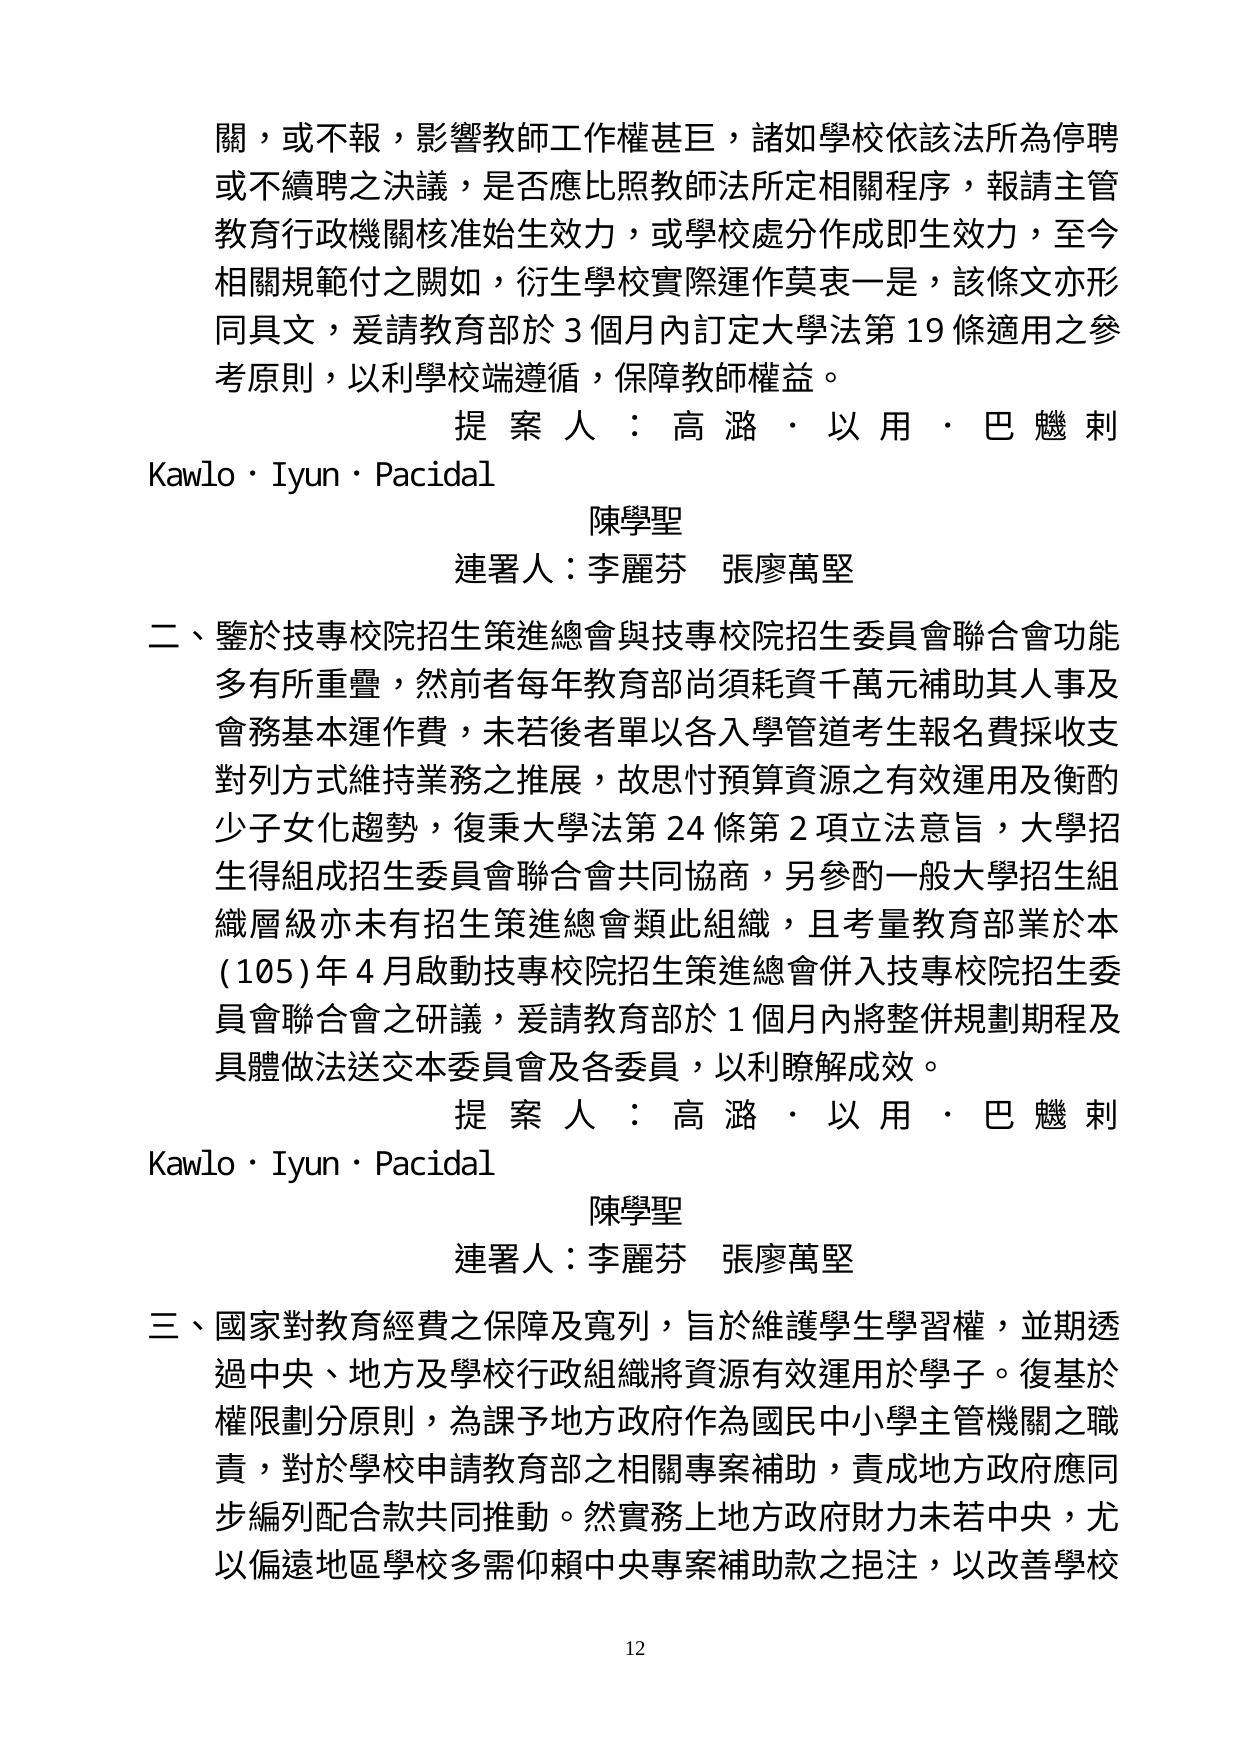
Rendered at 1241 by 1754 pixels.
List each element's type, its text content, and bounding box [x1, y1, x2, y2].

text 三、國家對教育經費之保障及寬列，旨於維護學生學習權，並期透過中央、地方及學校行政組織將資源有效運用於學子。復基於權限劃分原則，為課予地方政府作為國民中小學主管機關之職責，對於學校申請教育部之相關專案補助，責成地方政府應同步編列配合款共同推動。然實務上地方政府財力未若中央，尤以偏遠地區學校多需仰賴中央專案補助款之挹注，以改善學校 [148, 1300, 1122, 1587]
text 陳學聖 [148, 496, 1122, 543]
text 二、鑒於技專校院招生策進總會與技專校院招生委員會聯合會功能多有所重疊，然前者每年教育部尚須耗資千萬元補助其人事及會務基本運作費，未若後者單以各入學管道考生報名費採收支對列方式維持業務之推展，故思忖預算資源之有效運用及衡酌少子女化趨勢，復秉大學法第24條第2項立法意旨，大學招生得組成招生委員會聯合會共同協商，另參酌一般大學招生組織層級亦未有招生策進總會類此組織，且考量教育部業於本(105)年4月啟動技專校院招生策進總會併入技專校院招生委員會聯合會之研議，爰請教育部於1個月內將整併規劃期程及具體做法送交本委員會及各委員，以利瞭解成效。 [148, 610, 1122, 1089]
text 關，或不報，影響教師工作權甚巨，諸如學校依該法所為停聘或不續聘之決議，是否應比照教師法所定相關程序，報請主管教育行政機關核准始生效力，或學校處分作成即生效力，至今相關規範付之闕如，衍生學校實際運作莫衷一是，該條文亦形同具文，爰請教育部於3個月內訂定大學法第19條適用之參考原則，以利學校端遵循，保障教師權益。 [148, 112, 1122, 400]
text 連署人：李麗芬 張廖萬堅 [148, 1233, 1122, 1281]
text 陳學聖 [148, 1185, 1122, 1233]
text 提案人：高潞．以用．巴魕剌Kawlo．Iyun．Pacidal [148, 400, 1122, 496]
text 提案人：高潞．以用．巴魕剌Kawlo．Iyun．Pacidal [148, 1089, 1122, 1185]
text 連署人：李麗芬 張廖萬堅 [148, 543, 1122, 591]
